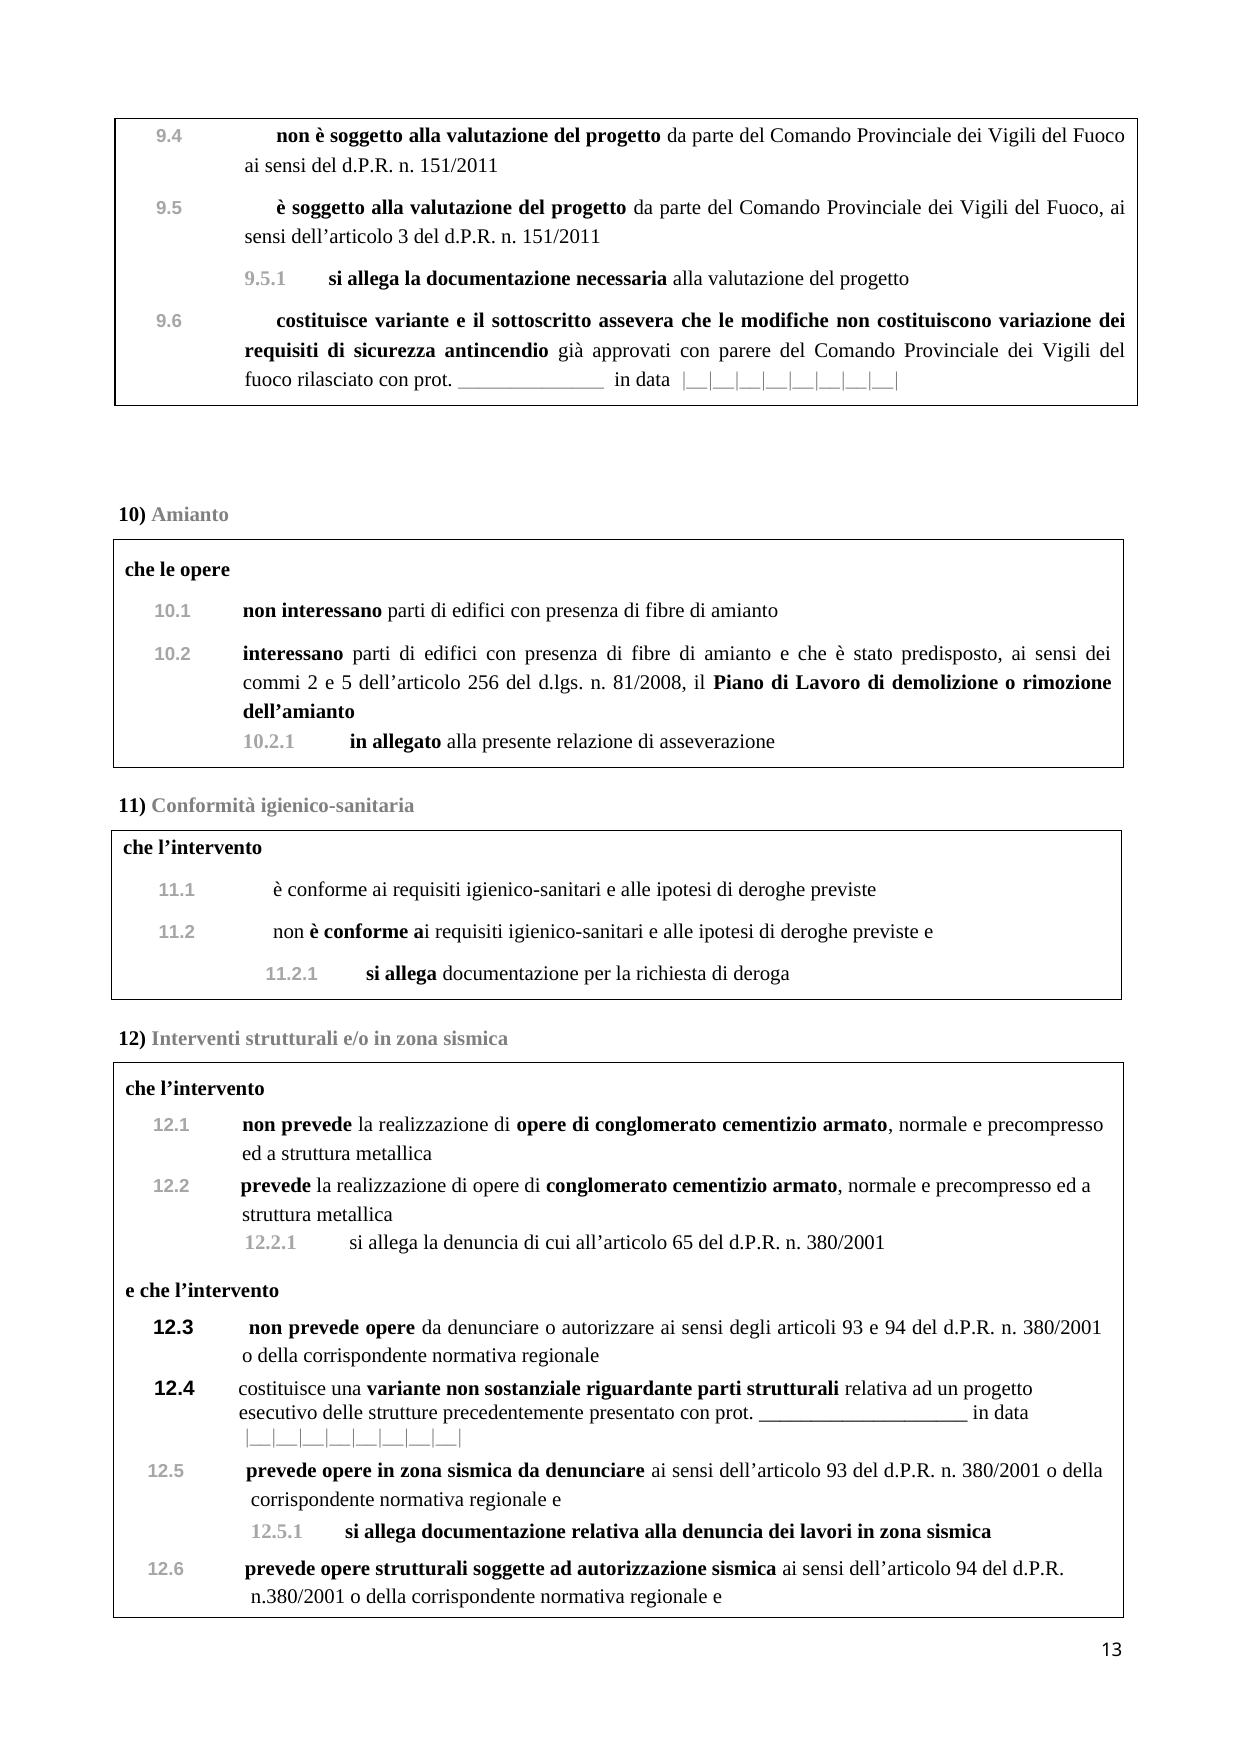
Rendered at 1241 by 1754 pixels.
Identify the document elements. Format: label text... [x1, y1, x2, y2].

text 12) Interventi strutturali e/o in zona sismica [118, 1025, 1122, 1049]
table_header che l’intervento  è conforme ai requisiti igienico-sanitari e alle ipotesi di deroghe previste  non è conforme ai requisiti igienico-sanitari e alle ipotesi di deroghe previste e  si allega documentazione per la richiesta di deroga [112, 831, 1121, 999]
text 11) Conformità igienico-sanitaria [118, 793, 1122, 817]
table_header che l’intervento  non prevede la realizzazione di opere di conglomerato cementizio armato, normale e precompresso ed a struttura metallica  prevede la realizzazione di opere di conglomerato cementizio armato, normale e precompresso ed a struttura metallica 12.2.1  si allega la denuncia di cui all’articolo 65 del d.P.R. n. 380/2001 e che l’intervento  non prevede opere da denunciare o autorizzare ai sensi degli articoli 93 e 94 del d.P.R. n. 380/2001 o della corrispondente normativa regionale  costituisce una variante non sostanziale riguardante parti strutturali relativa ad un progetto esecutivo delle strutture precedentemente presentato con prot. ____________________ in data |__|__|__|__|__|__|__|__|  prevede opere in zona sismica da denunciare ai sensi dell’articolo 93 del d.P.R. n. 380/2001 o della corrispondente normativa regionale e 12.5.1  si allega documentazione relativa alla denuncia dei lavori in zona sismica  prevede opere strutturali soggette ad autorizzazione sismica ai sensi dell’articolo 94 del d.P.R. n.380/2001 o della corrispondente normativa regionale e [114, 1063, 1123, 1617]
table_header che l’intervento  non è soggetto alle norme di prevenzione incendi  è soggetto alle norme tecniche di prevenzione incendi e le stesse sono rispettate nel progetto  presenta caratteristiche tali da non consentire l’integrale osservanza delle regole tecniche di prevenzione incendi e 9.3.1  si allega la documentazione necessaria all’ottenimento della deroga e che l’intervento  non è soggetto alla valutazione del progetto da parte del Comando Provinciale dei Vigili del Fuoco ai sensi del d.P.R. n. 151/2011  è soggetto alla valutazione del progetto da parte del Comando Provinciale dei Vigili del Fuoco, ai sensi dell’articolo 3 del d.P.R. n. 151/2011 9.5.1  si allega la documentazione necessaria alla valutazione del progetto  costituisce variante e il sottoscritto assevera che le modifiche non costituiscono variazione dei requisiti di sicurezza antincendio già approvati con parere del Comando Provinciale dei Vigili del fuoco rilasciato con prot. ______________ in data |__|__|__|__|__|__|__|__| [116, 119, 1137, 405]
text 10) Amianto [118, 502, 1122, 526]
table_header che le opere  non interessano parti di edifici con presenza di fibre di amianto  interessano parti di edifici con presenza di fibre di amianto e che è stato predisposto, ai sensi dei commi 2 e 5 dell’articolo 256 del d.lgs. n. 81/2008, il Piano di Lavoro di demolizione o rimozione dell’amianto 10.2.1  in allegato alla presente relazione di asseverazione [114, 540, 1123, 767]
